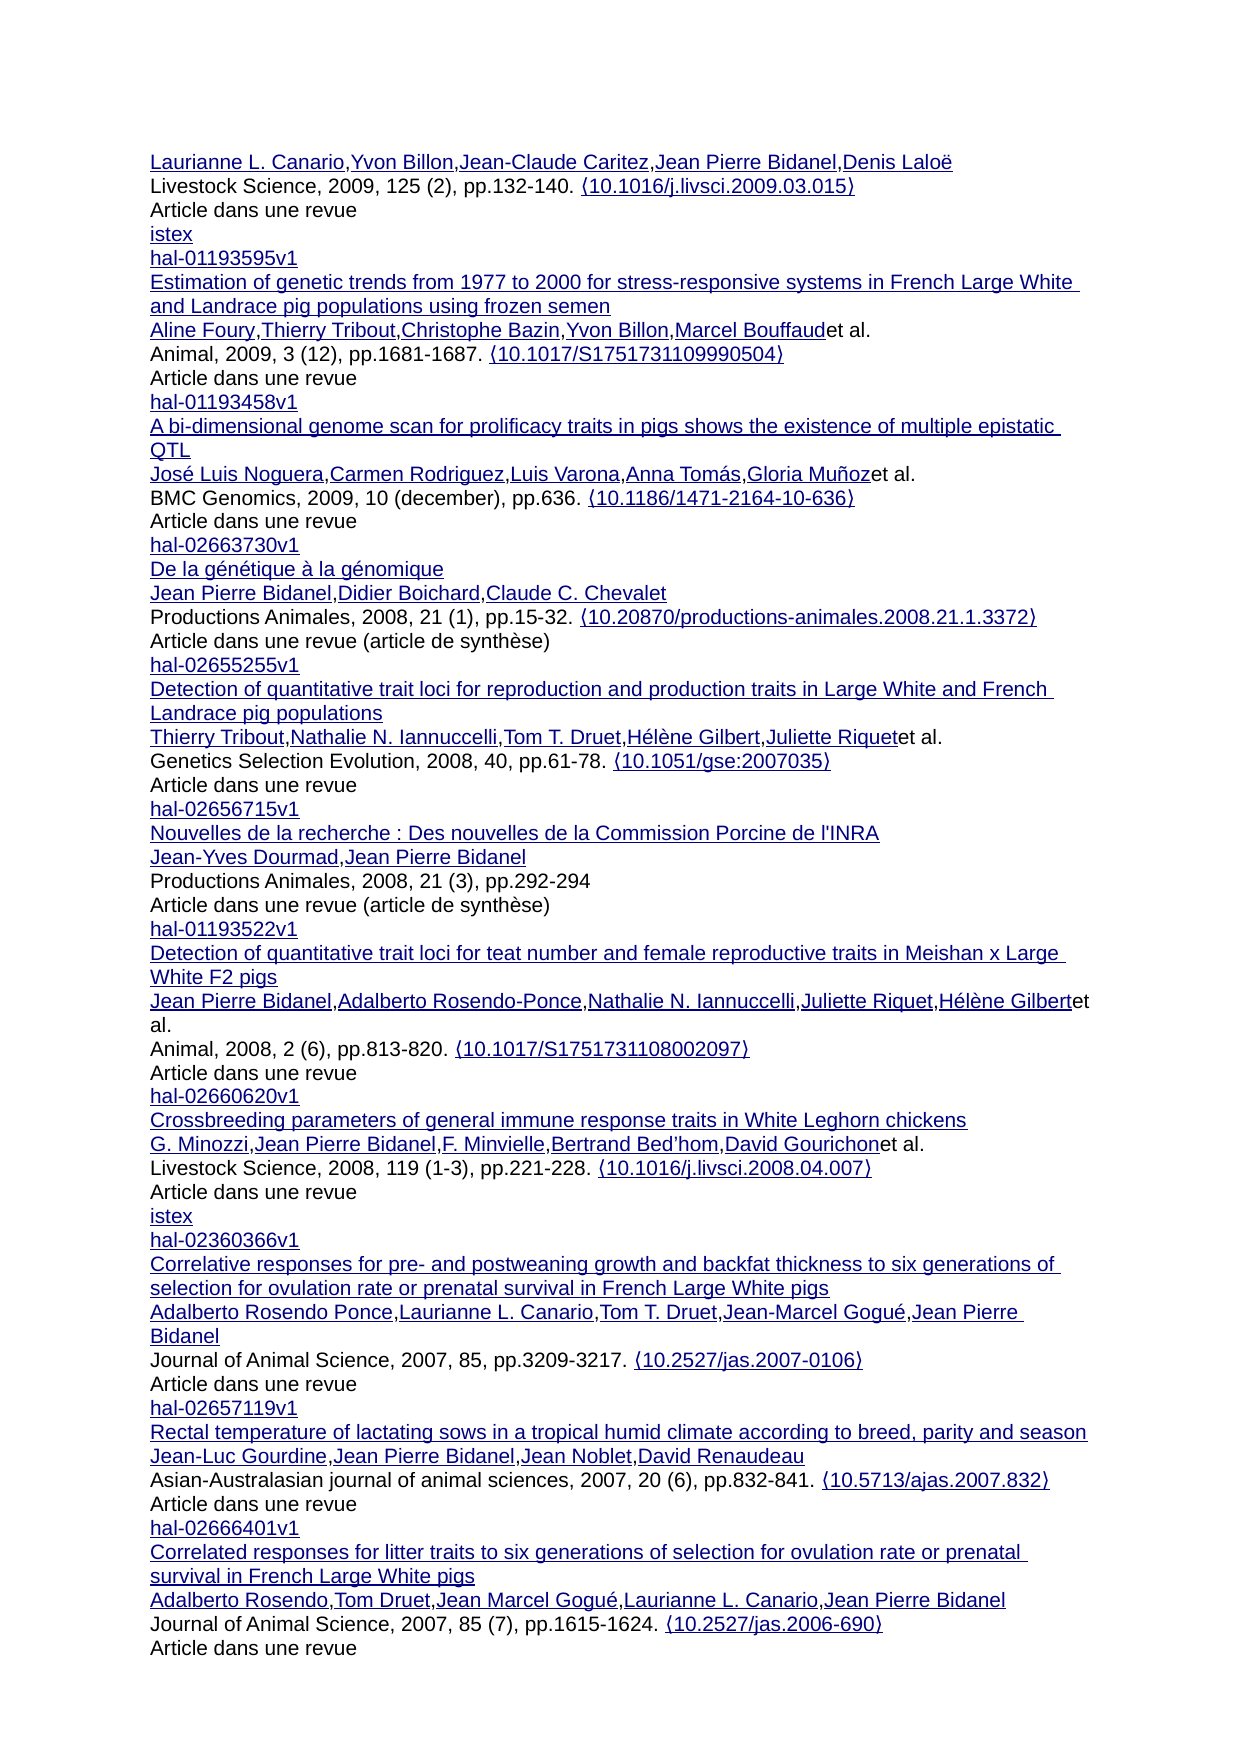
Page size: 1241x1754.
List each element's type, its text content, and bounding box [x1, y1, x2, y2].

table_cell Crossbreeding parameters of general immune response traits in White Leghorn chickens G. Minozzi,Jean Pierre Bidanel,F. Minvielle,Bertrand Bed’hom,David Gourichonet al. Livestock Science, 2008, 119 (1-3), pp.221-228. ⟨10.1016/j.livsci.2008.04.007⟩ Article dans une revue istex hal-02360366v1 [150, 1108, 1090, 1252]
table_cell De la génétique à la génomique Jean Pierre Bidanel,Didier Boichard,Claude C. Chevalet Productions Animales, 2008, 21 (1), pp.15-32. ⟨10.20870/productions-animales.2008.21.1.3372⟩ Article dans une revue (article de synthèse) hal-02655255v1 [150, 557, 1090, 677]
table_cell Correlative responses for pre- and postweaning growth and backfat thickness to six generations of selection for ovulation rate or prenatal survival in French Large White pigs Adalberto Rosendo Ponce,Laurianne L. Canario,Tom T. Druet,Jean-Marcel Gogué,Jean Pierre Bidanel Journal of Animal Science, 2007, 85, pp.3209-3217. ⟨10.2527/jas.2007-0106⟩ Article dans une revue hal-02657119v1 [150, 1252, 1090, 1420]
table_cell Laurianne L. Canario,Yvon Billon,Jean-Claude Caritez,Jean Pierre Bidanel,Denis Laloë Livestock Science, 2009, 125 (2), pp.132-140. ⟨10.1016/j.livsci.2009.03.015⟩ Article dans une revue istex hal-01193595v1 [150, 150, 1090, 270]
table_cell A bi-dimensional genome scan for prolificacy traits in pigs shows the existence of multiple epistatic QTL José Luis Noguera,Carmen Rodriguez,Luis Varona,Anna Tomás,Gloria Muñozet al. BMC Genomics, 2009, 10 (december), pp.636. ⟨10.1186/1471-2164-10-636⟩ Article dans une revue hal-02663730v1 [150, 414, 1090, 557]
table_cell Rectal temperature of lactating sows in a tropical humid climate according to breed, parity and season Jean-Luc Gourdine,Jean Pierre Bidanel,Jean Noblet,David Renaudeau Asian-Australasian journal of animal sciences, 2007, 20 (6), pp.832-841. ⟨10.5713/ajas.2007.832⟩ Article dans une revue hal-02666401v1 [150, 1420, 1090, 1539]
table_cell Nouvelles de la recherche : Des nouvelles de la Commission Porcine de l'INRA Jean-Yves Dourmad,Jean Pierre Bidanel Productions Animales, 2008, 21 (3), pp.292-294 Article dans une revue (article de synthèse) hal-01193522v1 [150, 821, 1090, 941]
table_cell Correlated responses for litter traits to six generations of selection for ovulation rate or prenatal survival in French Large White pigs Adalberto Rosendo,Tom Druet,Jean Marcel Gogué,Laurianne L. Canario,Jean Pierre Bidanel Journal of Animal Science, 2007, 85 (7), pp.1615-1624. ⟨10.2527/jas.2006-690⟩ Article dans une revue [150, 1540, 1090, 1659]
table_cell Detection of quantitative trait loci for teat number and female reproductive traits in Meishan x Large White F2 pigs Jean Pierre Bidanel,Adalberto Rosendo-Ponce,Nathalie N. Iannuccelli,Juliette Riquet,Hélène Gilbertet al. Animal, 2008, 2 (6), pp.813-820. ⟨10.1017/S1751731108002097⟩ Article dans une revue hal-02660620v1 [150, 941, 1090, 1108]
table_cell Estimation of genetic trends from 1977 to 2000 for stress-responsive systems in French Large White and Landrace pig populations using frozen semen Aline Foury,Thierry Tribout,Christophe Bazin,Yvon Billon,Marcel Bouffaudet al. Animal, 2009, 3 (12), pp.1681-1687. ⟨10.1017/S1751731109990504⟩ Article dans une revue hal-01193458v1 [150, 270, 1090, 413]
table_cell Detection of quantitative trait loci for reproduction and production traits in Large White and French Landrace pig populations Thierry Tribout,Nathalie N. Iannuccelli,Tom T. Druet,Hélène Gilbert,Juliette Riquetet al. Genetics Selection Evolution, 2008, 40, pp.61-78. ⟨10.1051/gse:2007035⟩ Article dans une revue hal-02656715v1 [150, 677, 1090, 821]
